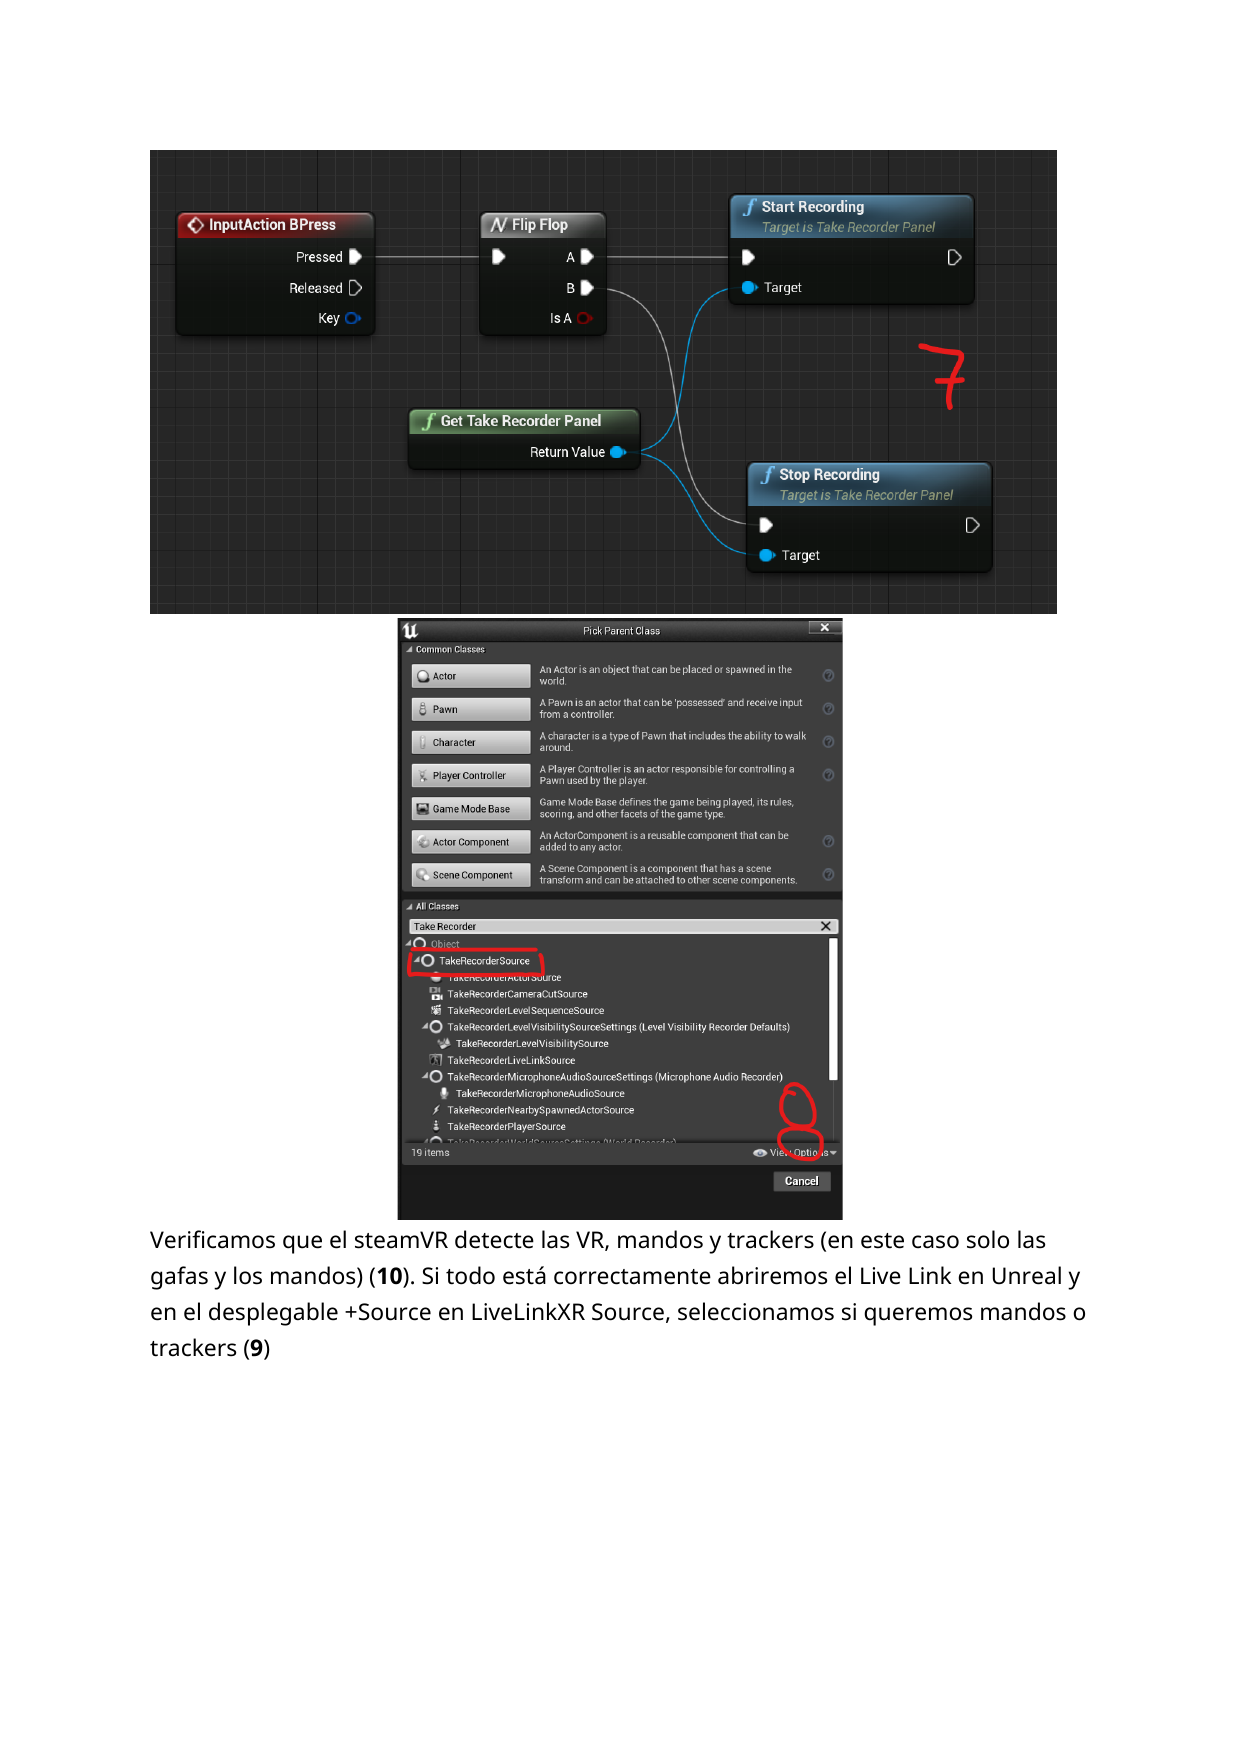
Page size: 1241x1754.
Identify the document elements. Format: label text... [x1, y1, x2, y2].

picture [397, 618, 843, 1220]
text Verificamos que el steamVR detecte las VR, mandos y trackers (en este caso solo las gafas y los mandos) (10). Si todo está correctamente abriremos el Live Link en Unreal y en el desplegable +Source en LiveLinkXR Source, seleccionamos si queremos mandos o trackers (9) [150, 1224, 1090, 1363]
picture [150, 150, 1057, 614]
